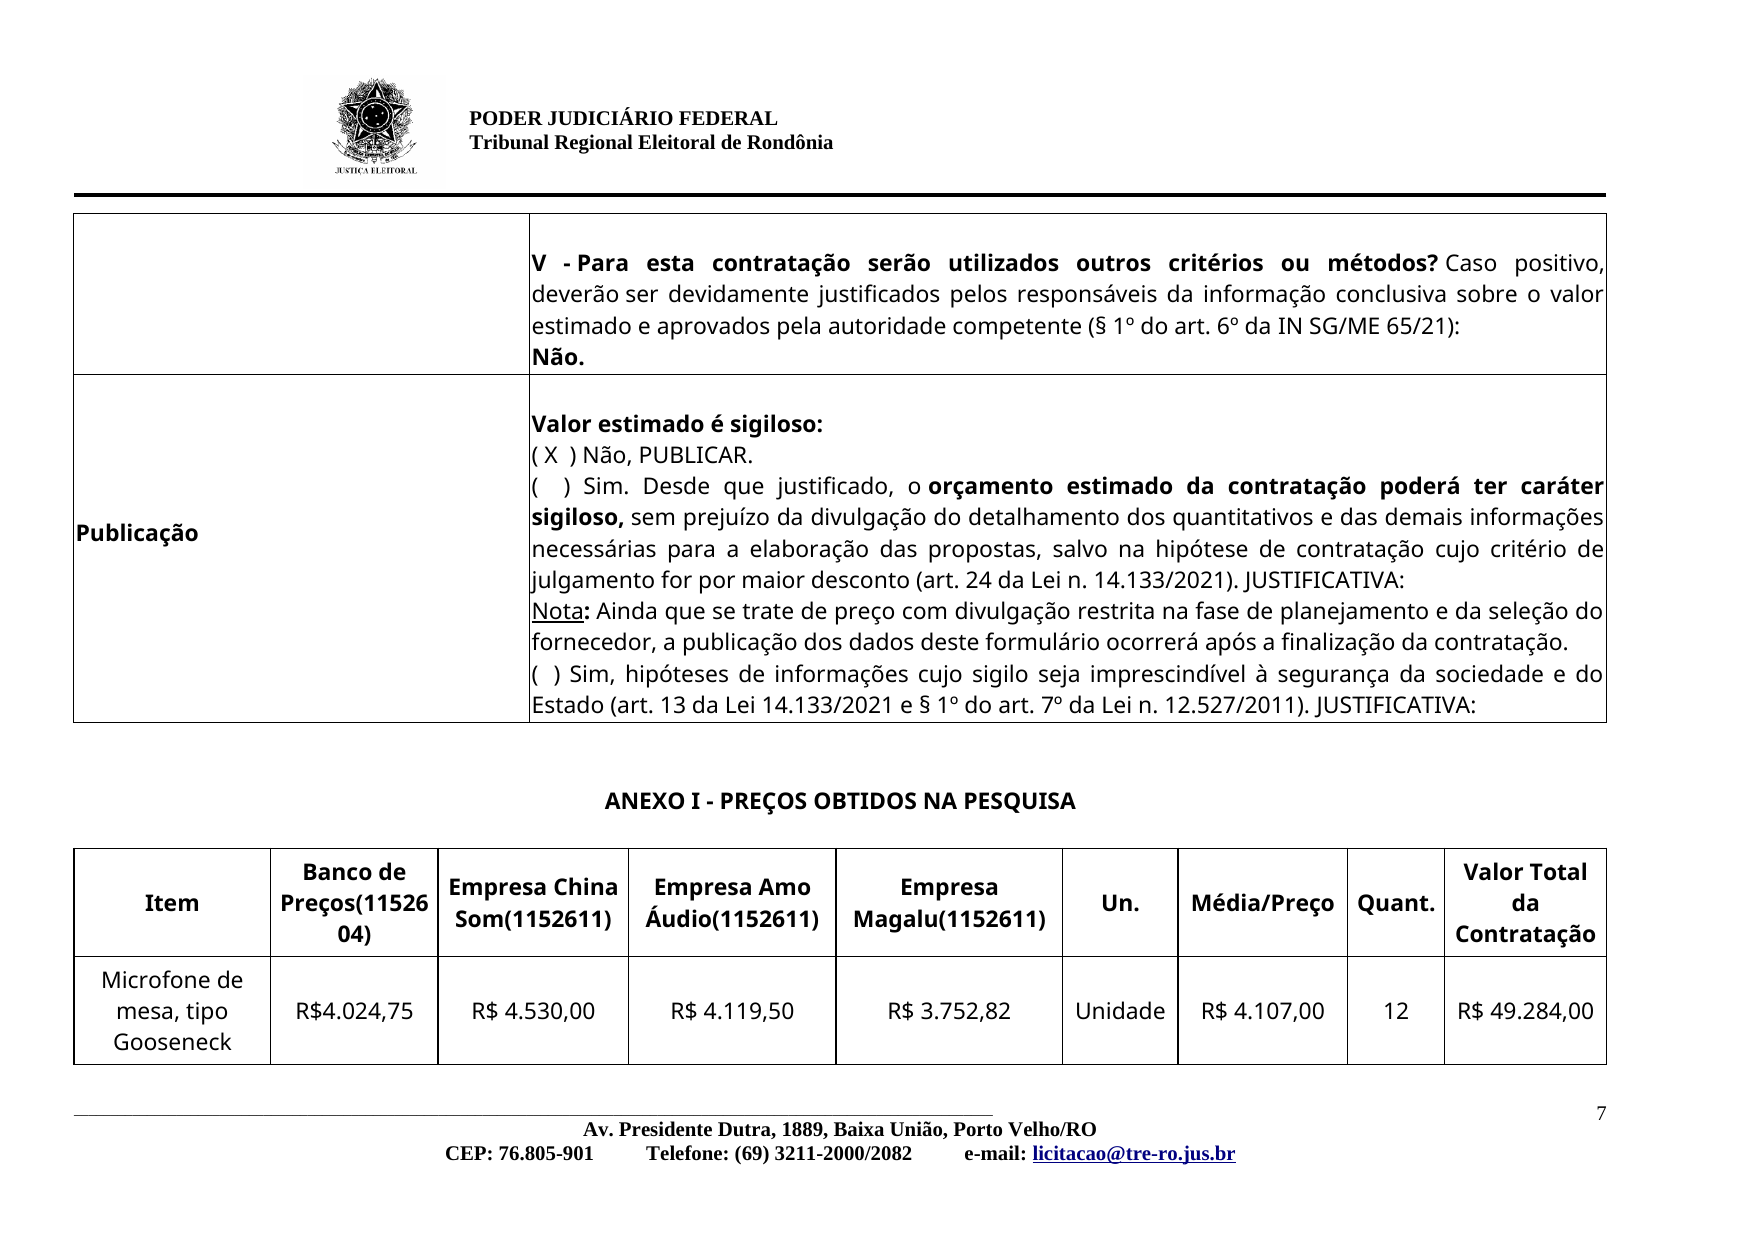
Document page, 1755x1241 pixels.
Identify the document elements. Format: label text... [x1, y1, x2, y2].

table_cell [74, 214, 529, 374]
table_header Média/Preço [1179, 849, 1347, 956]
table_header Un. [1063, 849, 1177, 956]
table_header Item [75, 849, 270, 956]
table_cell Publicação [74, 375, 529, 722]
table_cell R$ 3.752,82 [837, 957, 1062, 1064]
table_cell Microfone de mesa, tipo Gooseneck [75, 957, 270, 1064]
table_cell 12 [1348, 957, 1444, 1064]
table_header Empresa Amo Áudio(1152611) [629, 849, 835, 956]
table_header Valor Total da Contratação [1445, 849, 1606, 956]
table_cell Unidade [1063, 957, 1177, 1064]
table_cell R$ 49.284,00 [1445, 957, 1606, 1064]
table_cell R$ 4.530,00 [439, 957, 628, 1064]
table_header Banco de Preços(1152604) [271, 849, 437, 956]
table_header Empresa Magalu(1152611) [837, 849, 1062, 956]
table_cell R$ 4.107,00 [1179, 957, 1347, 1064]
table_header Quant. [1348, 849, 1444, 956]
table_cell R$4.024,75 [271, 957, 437, 1064]
text ANEXO I - PREÇOS OBTIDOS NA PESQUISA [74, 785, 1606, 816]
table_cell R$ 4.119,50 [629, 957, 835, 1064]
table_cell Valor estimado é sigiloso: ( X ) Não, PUBLICAR. ( ) Sim. Desde que justificado, o orçamento estimado da contratação poderá ter caráter sigiloso, sem prejuízo da divulgação do detalhamento dos quantitativos e das demais informações necessárias para a elaboração das propostas, salvo na hipótese de contratação cujo critério de julgamento for por maior desconto (art. 24 da Lei n. 14.133/2021). JUSTIFICATIVA: Nota: Ainda que se trate de preço com divulgação restrita na fase de planejamento e da seleção do fornecedor, a publicação dos dados deste formulário ocorrerá após a finalização da contratação. ( ) Sim, hipóteses de informações cujo sigilo seja imprescindível à segurança da sociedade e do Estado (art. 13 da Lei 14.133/2021 e § 1º do art. 7º da Lei n. 12.527/2011). JUSTIFICATIVA: [530, 375, 1606, 722]
table_cell V - Para esta contratação serão utilizados outros critérios ou métodos? Caso positivo, deverão ser devidamente justificados pelos responsáveis da informação conclusiva sobre o valor estimado e aprovados pela autoridade competente (§ 1º do art. 6º da IN SG/ME 65/21): Não. [530, 214, 1606, 374]
table_header Empresa China Som(1152611) [439, 849, 628, 956]
